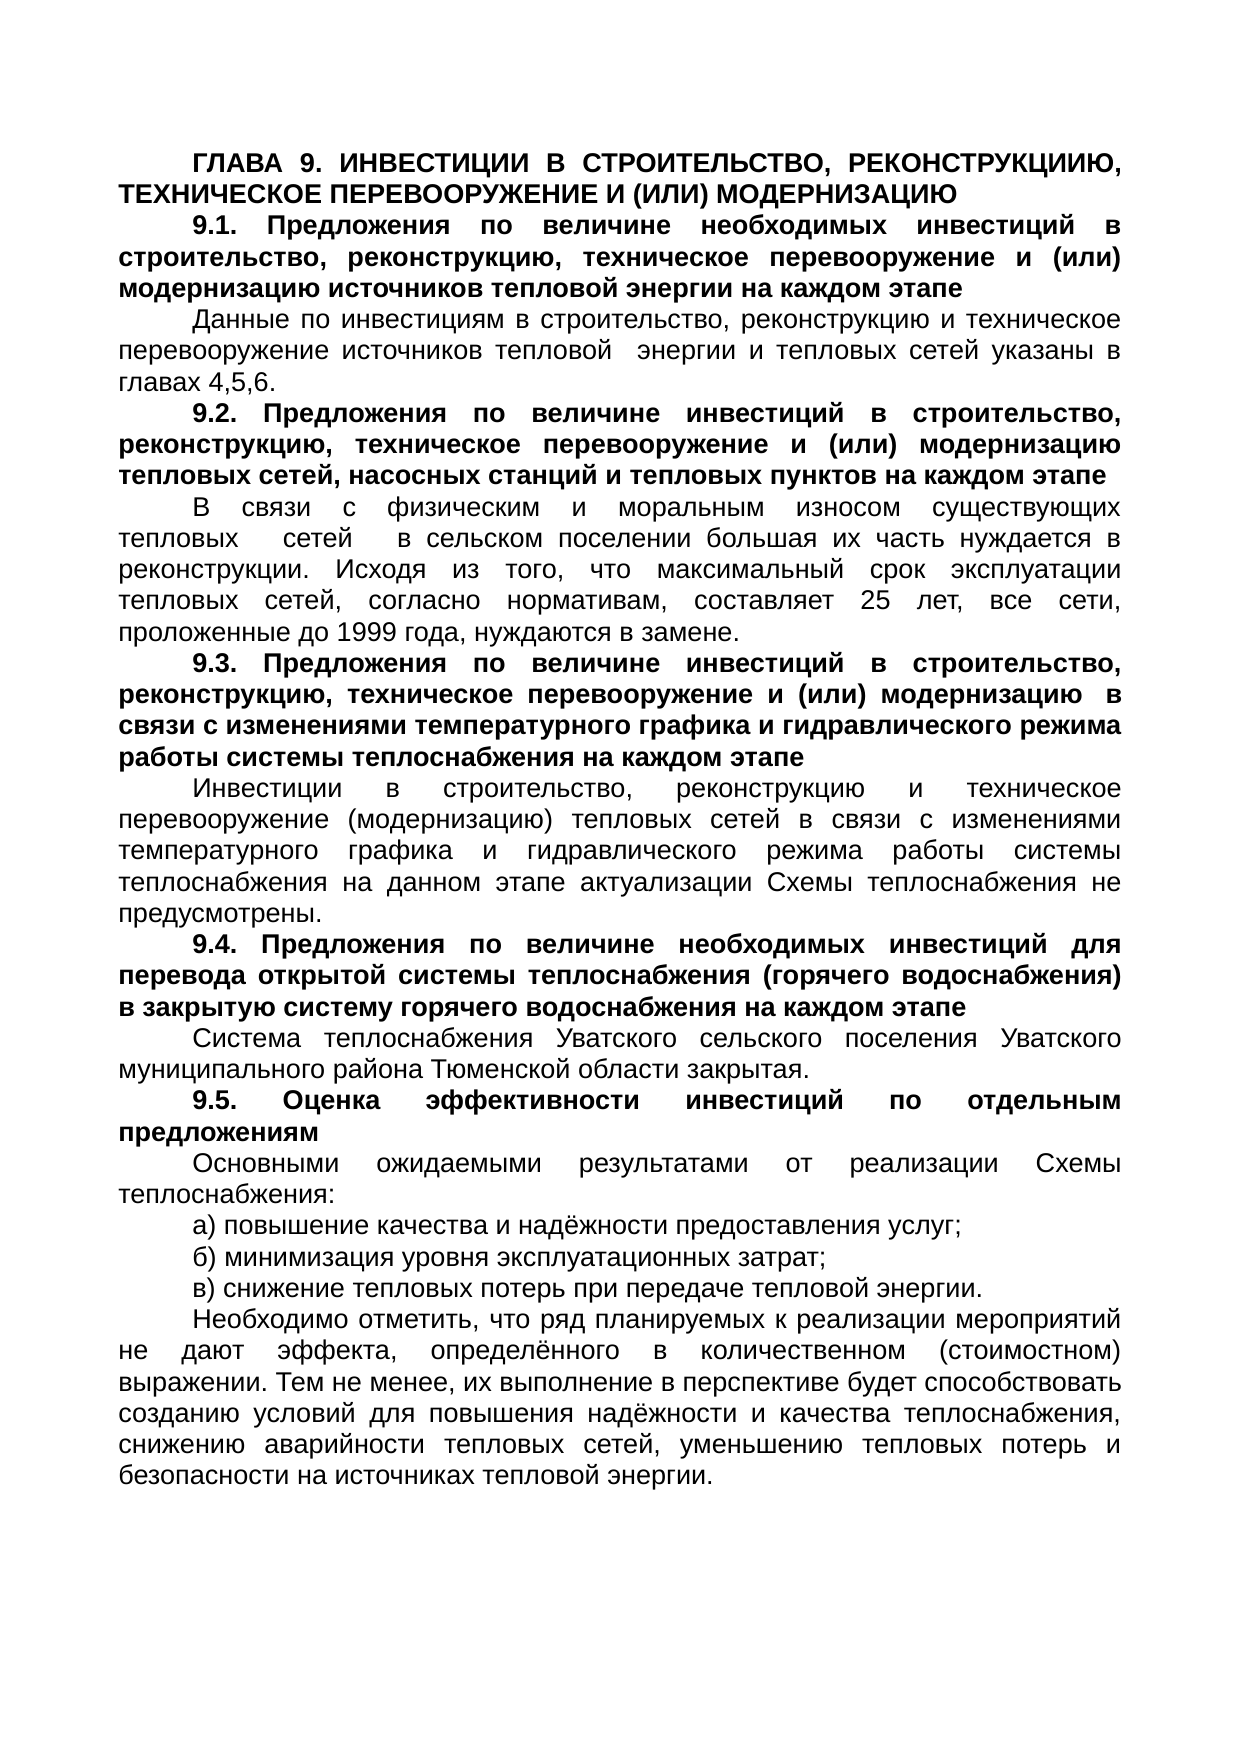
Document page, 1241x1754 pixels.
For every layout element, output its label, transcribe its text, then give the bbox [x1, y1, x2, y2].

subtitle 9.3. Предложения по величине инвестиций в строительство, реконструкцию, техническое перевооружение и (или) модернизацию в связи с изменениями температурного графика и гидравлического режима работы системы теплоснабжения на каждом этапе [118, 647, 1122, 772]
text Система теплоснабжения Уватского сельского поселения Уватского муниципального района Тюменской области закрытая. [118, 1022, 1122, 1084]
subtitle 9.4. Предложения по величине необходимых инвестиций для перевода открытой системы теплоснабжения (горячего водоснабжения) в закрытую систему горячего водоснабжения на каждом этапе [118, 928, 1122, 1022]
text Основными ожидаемыми результатами от реализации Схемы теплоснабжения: [118, 1147, 1122, 1209]
subtitle 9.1. Предложения по величине необходимых инвестиций в строительство, реконструкцию, техническое перевооружение и (или) модернизацию источников тепловой энергии на каждом этапе [118, 209, 1122, 303]
subtitle 9.2. Предложения по величине инвестиций в строительство, реконструкцию, техническое перевооружение и (или) модернизацию тепловых сетей, насосных станций и тепловых пунктов на каждом этапе [118, 397, 1122, 491]
text Инвестиции в строительство, реконструкцию и техническое перевооружение (модернизацию) тепловых сетей в связи с изменениями температурного графика и гидравлического режима работы системы теплоснабжения на данном этапе актуализации Схемы теплоснабжения не предусмотрены. [118, 772, 1122, 928]
text в) снижение тепловых потерь при передаче тепловой энергии. [118, 1272, 1122, 1303]
subtitle 9.5. Оценка эффективности инвестиций по отдельным предложениям [118, 1084, 1122, 1147]
text б) минимизация уровня эксплуатационных затрат; [118, 1241, 1122, 1272]
text Данные по инвестициям в строительство, реконструкцию и техническое перевооружение источников тепловой энергии и тепловых сетей указаны в главах 4,5,6. [118, 303, 1122, 397]
list В связи с физическим и моральным износом существующих тепловых сетей в сельском поселении большая их часть нуждается в реконструкции. Исходя из того, что максимальный срок эксплуатации тепловых сетей, согласно нормативам, составляет 25 лет, все сети, проложенные до 1999 года, нуждаются в замене. [118, 491, 1122, 647]
text а) повышение качества и надёжности предоставления услуг; [118, 1209, 1122, 1241]
text Необходимо отметить, что ряд планируемых к реализации мероприятий не дают эффекта, определённого в количественном (стоимостном) выражении. Тем не менее, их выполнение в перспективе будет способствовать созданию условий для повышения надёжности и качества теплоснабжения, снижению аварийности тепловых сетей, уменьшению тепловых потерь и безопасности на источниках тепловой энергии. [118, 1303, 1122, 1491]
subtitle ГЛАВА 9. ИНВЕСТИЦИИ В СТРОИТЕЛЬСТВО, РЕКОНСТРУКЦИИЮ, ТЕХНИЧЕСКОЕ ПЕРЕВООРУЖЕНИЕ И (ИЛИ) МОДЕРНИЗАЦИЮ [118, 147, 1122, 209]
